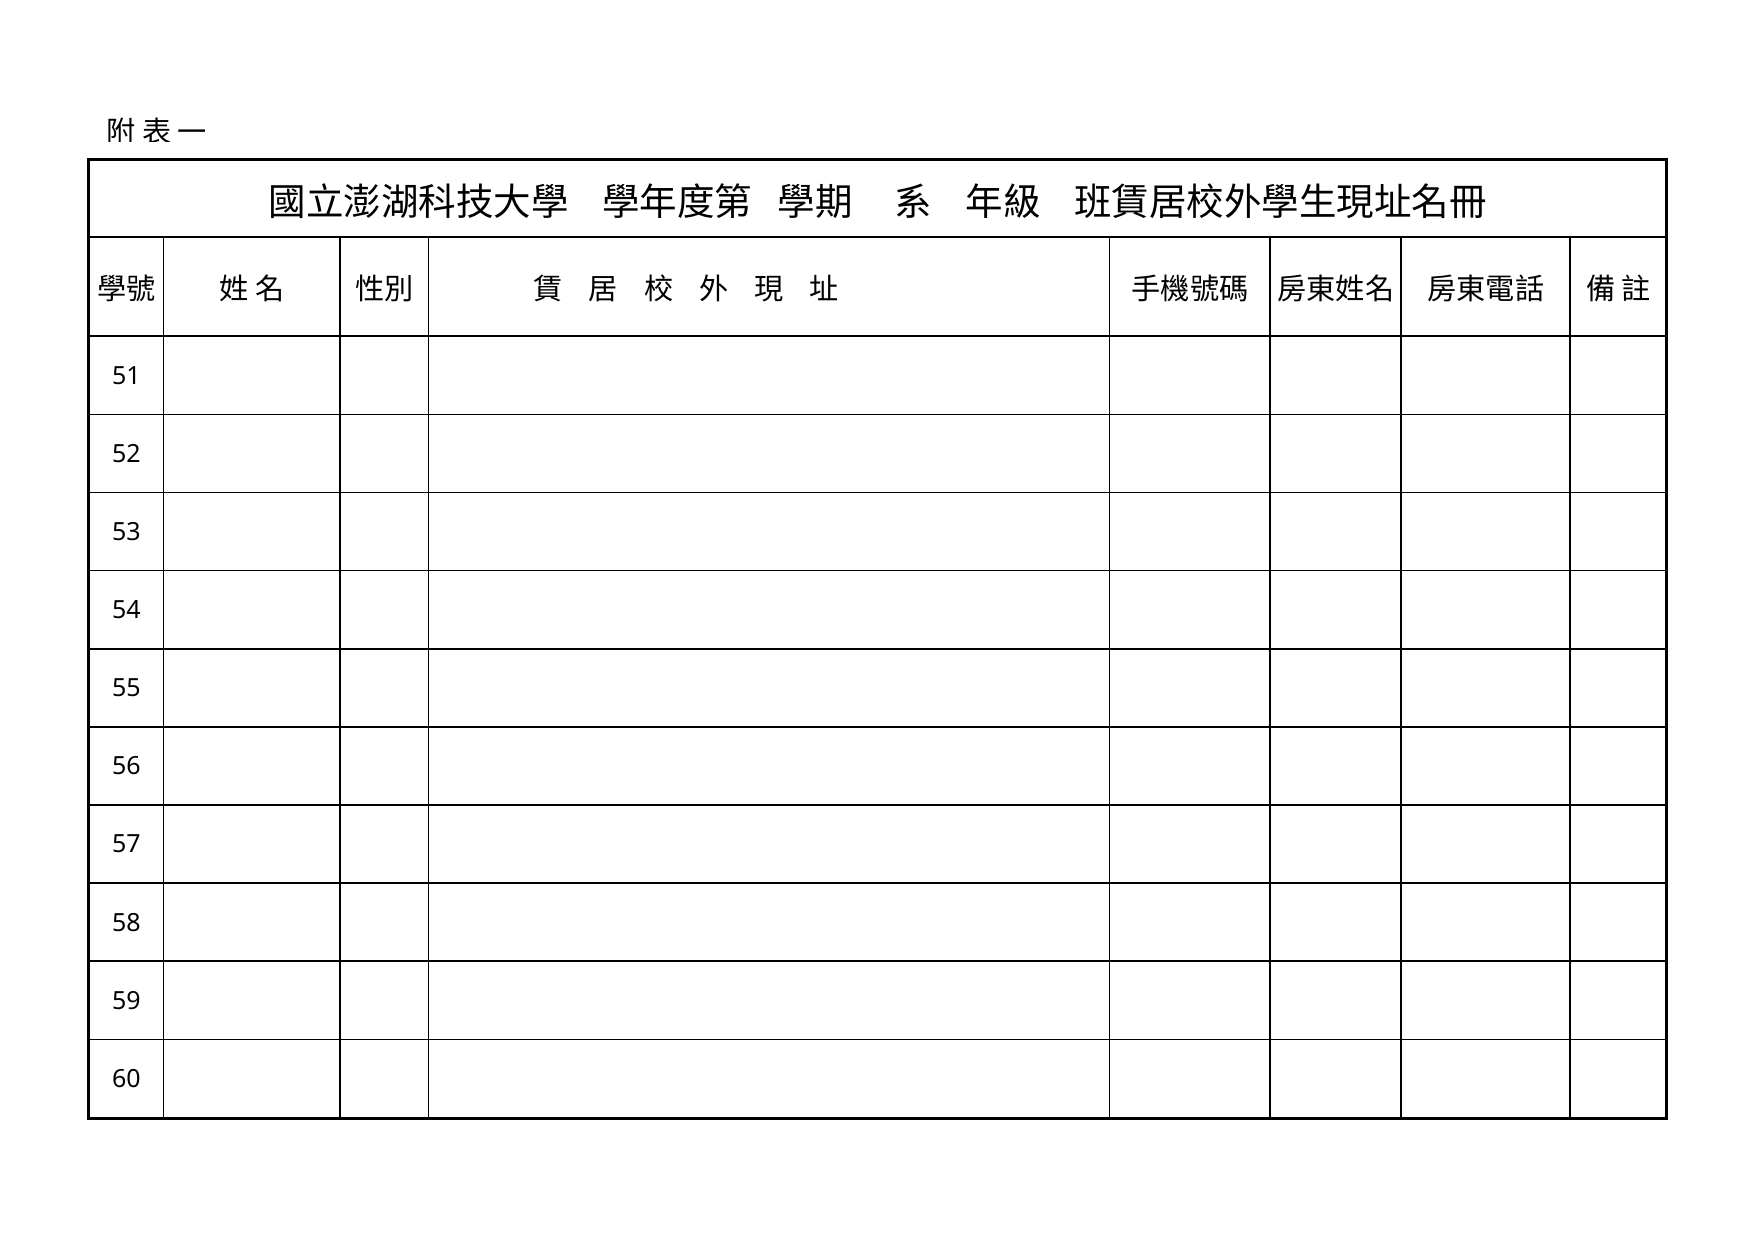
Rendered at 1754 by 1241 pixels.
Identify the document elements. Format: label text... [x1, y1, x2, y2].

table_cell 手機號碼 [1110, 238, 1269, 335]
table_cell [429, 415, 1109, 492]
table_cell [1402, 884, 1569, 960]
table_cell [1271, 571, 1400, 648]
table_cell [1571, 806, 1665, 882]
table_cell [341, 415, 428, 492]
table_cell [1571, 1040, 1665, 1117]
table_cell [1271, 962, 1400, 1038]
table_cell [429, 728, 1109, 804]
table_cell [1271, 337, 1400, 413]
table_cell [429, 571, 1109, 648]
table_cell 55 [90, 650, 163, 726]
table_cell [1110, 884, 1269, 960]
table_cell [1571, 884, 1665, 960]
table_cell [164, 571, 339, 648]
table_cell 學號 [90, 238, 163, 335]
table_cell [1110, 493, 1269, 570]
table_cell [1271, 884, 1400, 960]
table_cell 57 [90, 806, 163, 882]
table_cell [1402, 571, 1569, 648]
table_cell [341, 493, 428, 570]
table_cell [1110, 1040, 1269, 1117]
table_cell [164, 650, 339, 726]
table_cell [1110, 571, 1269, 648]
table_cell [341, 806, 428, 882]
table_cell [341, 571, 428, 648]
table_cell [1271, 650, 1400, 726]
table_cell 60 [90, 1040, 163, 1117]
table_cell [164, 962, 339, 1038]
table_cell [1402, 493, 1569, 570]
table_cell [429, 1040, 1109, 1117]
table_cell 性別 [341, 238, 428, 335]
table_cell 53 [90, 493, 163, 570]
table_cell [429, 337, 1109, 413]
table_cell 52 [90, 415, 163, 492]
table_cell [1110, 650, 1269, 726]
table_cell [1571, 415, 1665, 492]
table_cell [1271, 806, 1400, 882]
table_cell [164, 415, 339, 492]
table_cell [1402, 806, 1569, 882]
table_cell [341, 1040, 428, 1117]
table_cell [164, 884, 339, 960]
table_cell [164, 806, 339, 882]
table_cell 姓 名 [164, 238, 339, 335]
table_cell [1571, 571, 1665, 648]
table_cell [164, 493, 339, 570]
table_cell [341, 728, 428, 804]
table_cell [429, 962, 1109, 1038]
table_cell 54 [90, 571, 163, 648]
table_cell [1402, 1040, 1569, 1117]
table_cell [341, 962, 428, 1038]
table_cell [429, 806, 1109, 882]
table_header 國立澎湖科技大學 學年度第 學期 系 年級 班賃居校外學生現址名冊 [90, 161, 1665, 236]
table_cell [1571, 337, 1665, 413]
table_cell 51 [90, 337, 163, 413]
table_cell [1271, 728, 1400, 804]
table_cell [341, 884, 428, 960]
table_cell [1571, 962, 1665, 1038]
table_header 國立澎湖科技大學 學年度第 學期 系 年級 班賃居校外學生現址名冊 [91, 101, 248, 149]
table_cell 備 註 [1571, 238, 1665, 335]
table_cell [1571, 650, 1665, 726]
table_cell 56 [90, 728, 163, 804]
table_cell 59 [90, 962, 163, 1038]
table_cell [1110, 806, 1269, 882]
table_cell [1402, 962, 1569, 1038]
table_cell [164, 1040, 339, 1117]
table_cell [1110, 415, 1269, 492]
table_cell [1402, 650, 1569, 726]
table_cell 58 [90, 884, 163, 960]
table_cell [1271, 415, 1400, 492]
table_cell [341, 337, 428, 413]
table_cell 賃 居 校 外 現 址 [429, 238, 1109, 335]
table_cell [1402, 415, 1569, 492]
table_cell [1402, 337, 1569, 413]
table_cell [429, 650, 1109, 726]
table_cell [341, 650, 428, 726]
table_cell [1402, 728, 1569, 804]
table_cell [164, 337, 339, 413]
table_cell [1571, 728, 1665, 804]
table_cell 房東電話 [1402, 238, 1569, 335]
table_cell [429, 884, 1109, 960]
table_cell [1271, 1040, 1400, 1117]
table_cell [1110, 337, 1269, 413]
table_cell [1571, 493, 1665, 570]
table_cell [429, 493, 1109, 570]
table_cell 房東姓名 [1271, 238, 1400, 335]
table_cell [1110, 728, 1269, 804]
table_cell [1110, 962, 1269, 1038]
table_cell [1271, 493, 1400, 570]
table_cell [164, 728, 339, 804]
